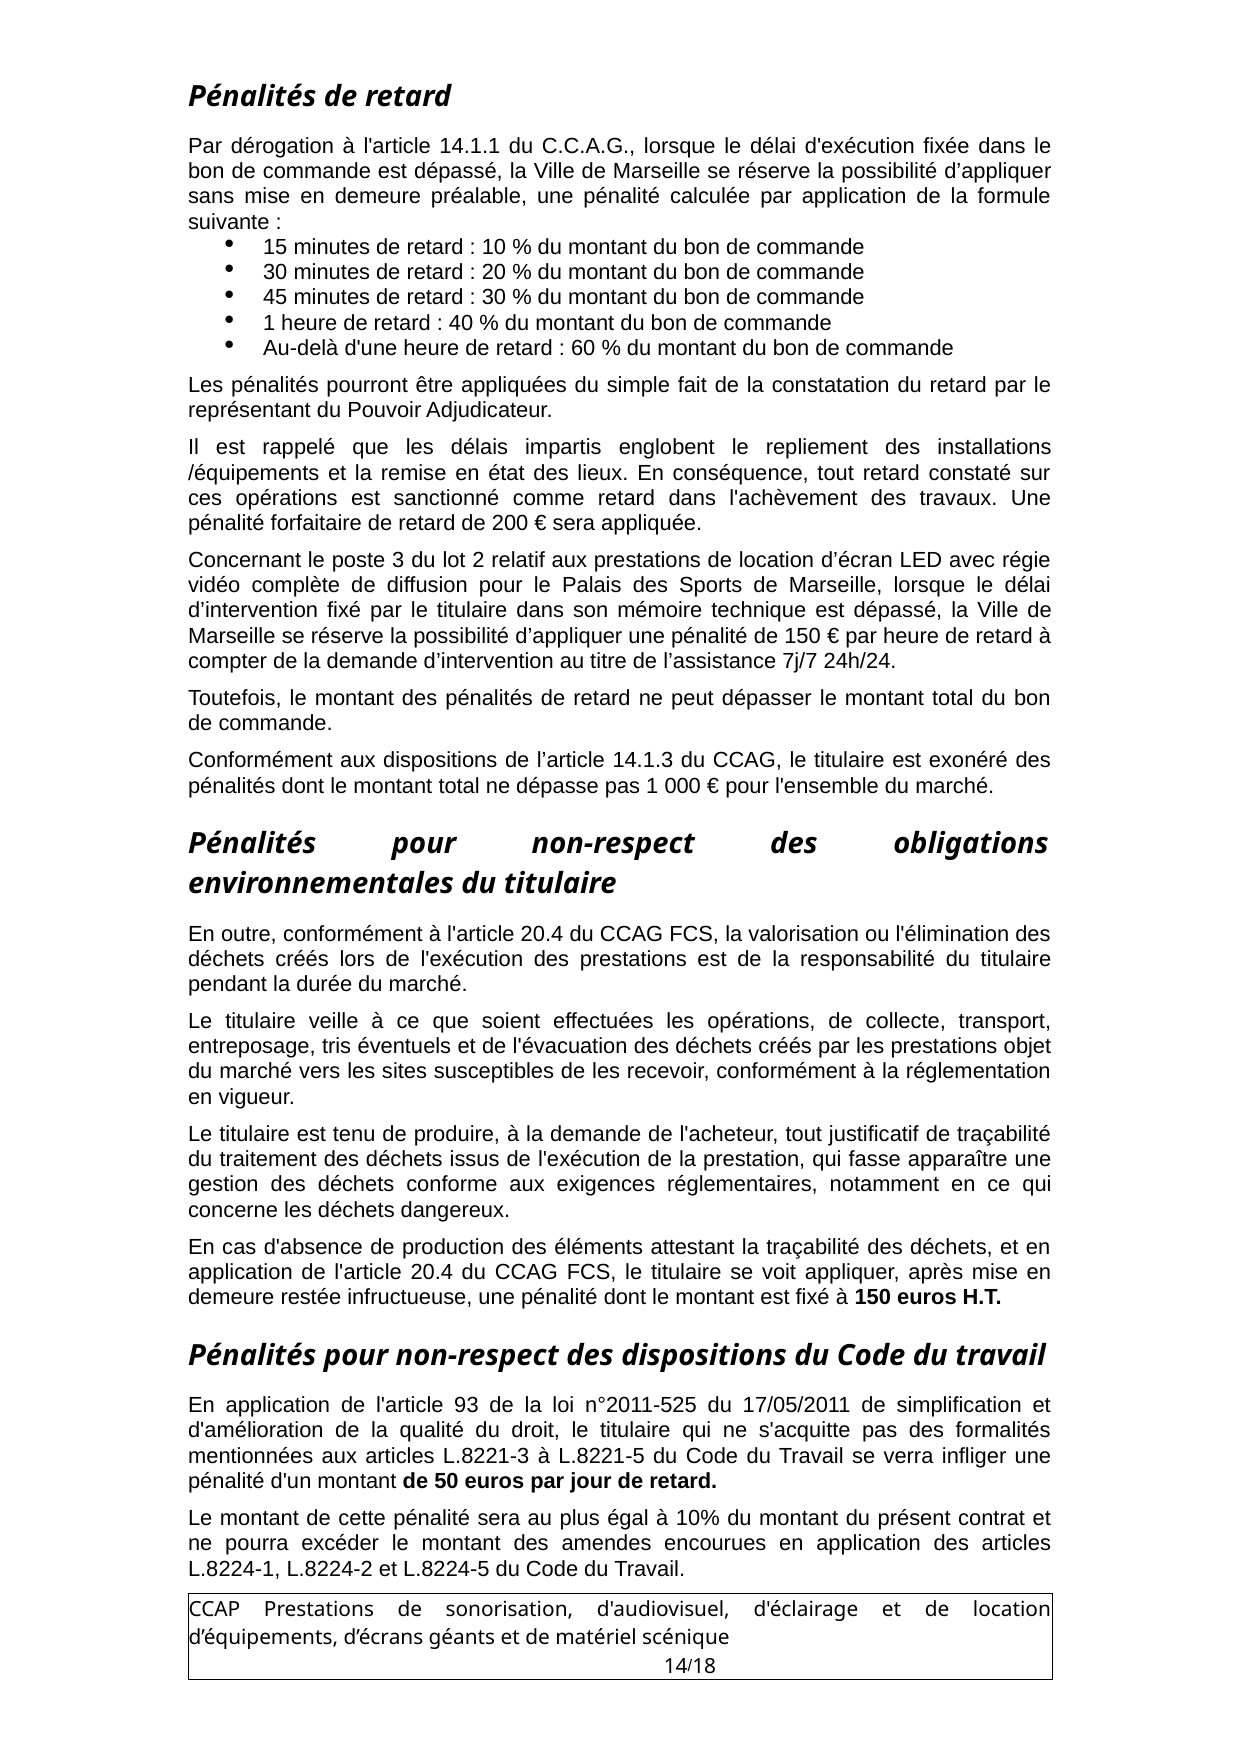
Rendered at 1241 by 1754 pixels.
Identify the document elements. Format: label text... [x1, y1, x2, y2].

text Conformément aux dispositions de l’article 14.1.3 du CCAG, le titulaire est exonéré des pénalités dont le montant total ne dépasse pas 1 000 € pour l'ensemble du marché. [188, 747, 1052, 798]
text Le titulaire est tenu de produire, à la demande de l'acheteur, tout justificatif de traçabilité du traitement des déchets issus de l'exécution de la prestation, qui fasse apparaître une gestion des déchets conforme aux exigences réglementaires, notamment en ce qui concerne les déchets dangereux. [188, 1121, 1052, 1222]
subtitle Pénalités pour non-respect des obligations environnementales du titulaire [188, 823, 1052, 902]
subtitle Pénalités de retard [188, 75, 1052, 115]
list 1 heure de retard : 40 % du montant du bon de commande [225, 309, 1052, 334]
text Il est rappelé que les délais impartis englobent le repliement des installations /équipements et la remise en état des lieux. En conséquence, tout retard constaté sur ces opérations est sanctionné comme retard dans l'achèvement des travaux. Une pénalité forfaitaire de retard de 200 € sera appliquée. [188, 434, 1052, 535]
text Les pénalités pourront être appliquées du simple fait de la constatation du retard par le représentant du Pouvoir Adjudicateur. [188, 372, 1052, 422]
text En application de l'article 93 de la loi n°2011-525 du 17/05/2011 de simplification et d'amélioration de la qualité du droit, le titulaire qui ne s'acquitte pas des formalités mentionnées aux articles L.8221-3 à L.8221-5 du Code du Travail se verra infliger une pénalité d'un montant de 50 euros par jour de retard. [188, 1392, 1052, 1493]
text Concernant le poste 3 du lot 2 relatif aux prestations de location d’écran LED avec régie vidéo complète de diffusion pour le Palais des Sports de Marseille, lorsque le délai d’intervention fixé par le titulaire dans son mémoire technique est dépassé, la Ville de Marseille se réserve la possibilité d’appliquer une pénalité de 150 € par heure de retard à compter de la demande d’intervention au titre de l’assistance 7j/7 24h/24. [188, 547, 1052, 673]
subtitle Pénalités pour non-respect des dispositions du Code du travail [188, 1334, 1052, 1374]
list 45 minutes de retard : 30 % du montant du bon de commande [225, 284, 1052, 309]
list Au-delà d'une heure de retard : 60 % du montant du bon de commande [225, 334, 1052, 360]
list 30 minutes de retard : 20 % du montant du bon de commande [225, 259, 1052, 284]
text En cas d'absence de production des éléments attestant la traçabilité des déchets, et en application de l'article 20.4 du CCAG FCS, le titulaire se voit appliquer, après mise en demeure restée infructueuse, une pénalité dont le montant est fixé à 150 euros H.T. [188, 1234, 1052, 1309]
text Toutefois, le montant des pénalités de retard ne peut dépasser le montant total du bon de commande. [188, 685, 1052, 735]
text Le titulaire veille à ce que soient effectuées les opérations, de collecte, transport, entreposage, tris éventuels et de l'évacuation des déchets créés par les prestations objet du marché vers les sites susceptibles de les recevoir, conformément à la réglementation en vigueur. [188, 1008, 1052, 1109]
list 15 minutes de retard : 10 % du montant du bon de commande [225, 234, 1052, 259]
text Par dérogation à l'article 14.1.1 du C.C.A.G., lorsque le délai d'exécution fixée dans le bon de commande est dépassé, la Ville de Marseille se réserve la possibilité d’appliquer sans mise en demeure préalable, une pénalité calculée par application de la formule suivante : [188, 133, 1052, 234]
text En outre, conformément à l'article 20.4 du CCAG FCS, la valorisation ou l'élimination des déchets créés lors de l'exécution des prestations est de la responsabilité du titulaire pendant la durée du marché. [188, 920, 1052, 996]
text Le montant de cette pénalité sera au plus égal à 10% du montant du présent contrat et ne pourra excéder le montant des amendes encourues en application des articles L.8224-1, L.8224-2 et L.8224-5 du Code du Travail. [188, 1505, 1052, 1581]
